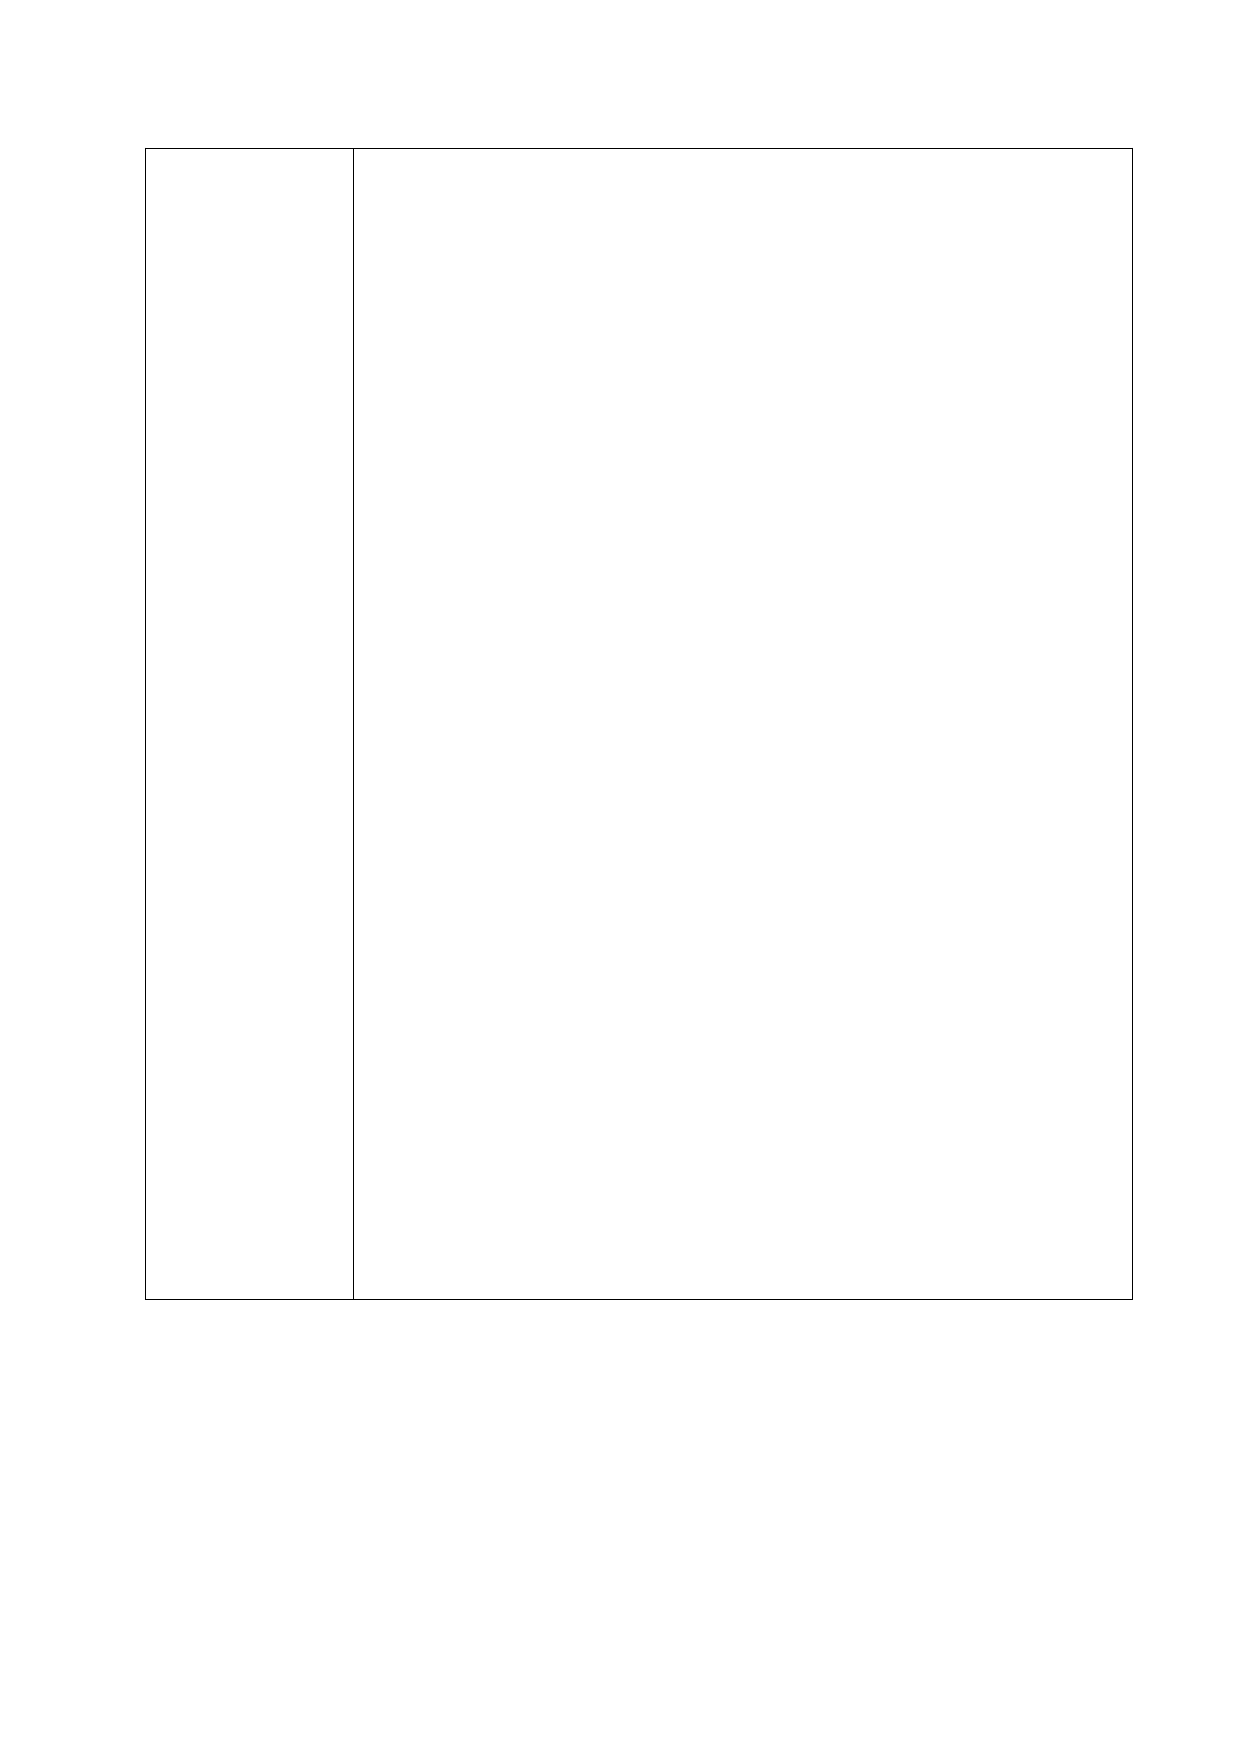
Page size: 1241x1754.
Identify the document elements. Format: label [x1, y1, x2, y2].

table_cell [354, 149, 1132, 1299]
table_cell [146, 149, 353, 1299]
